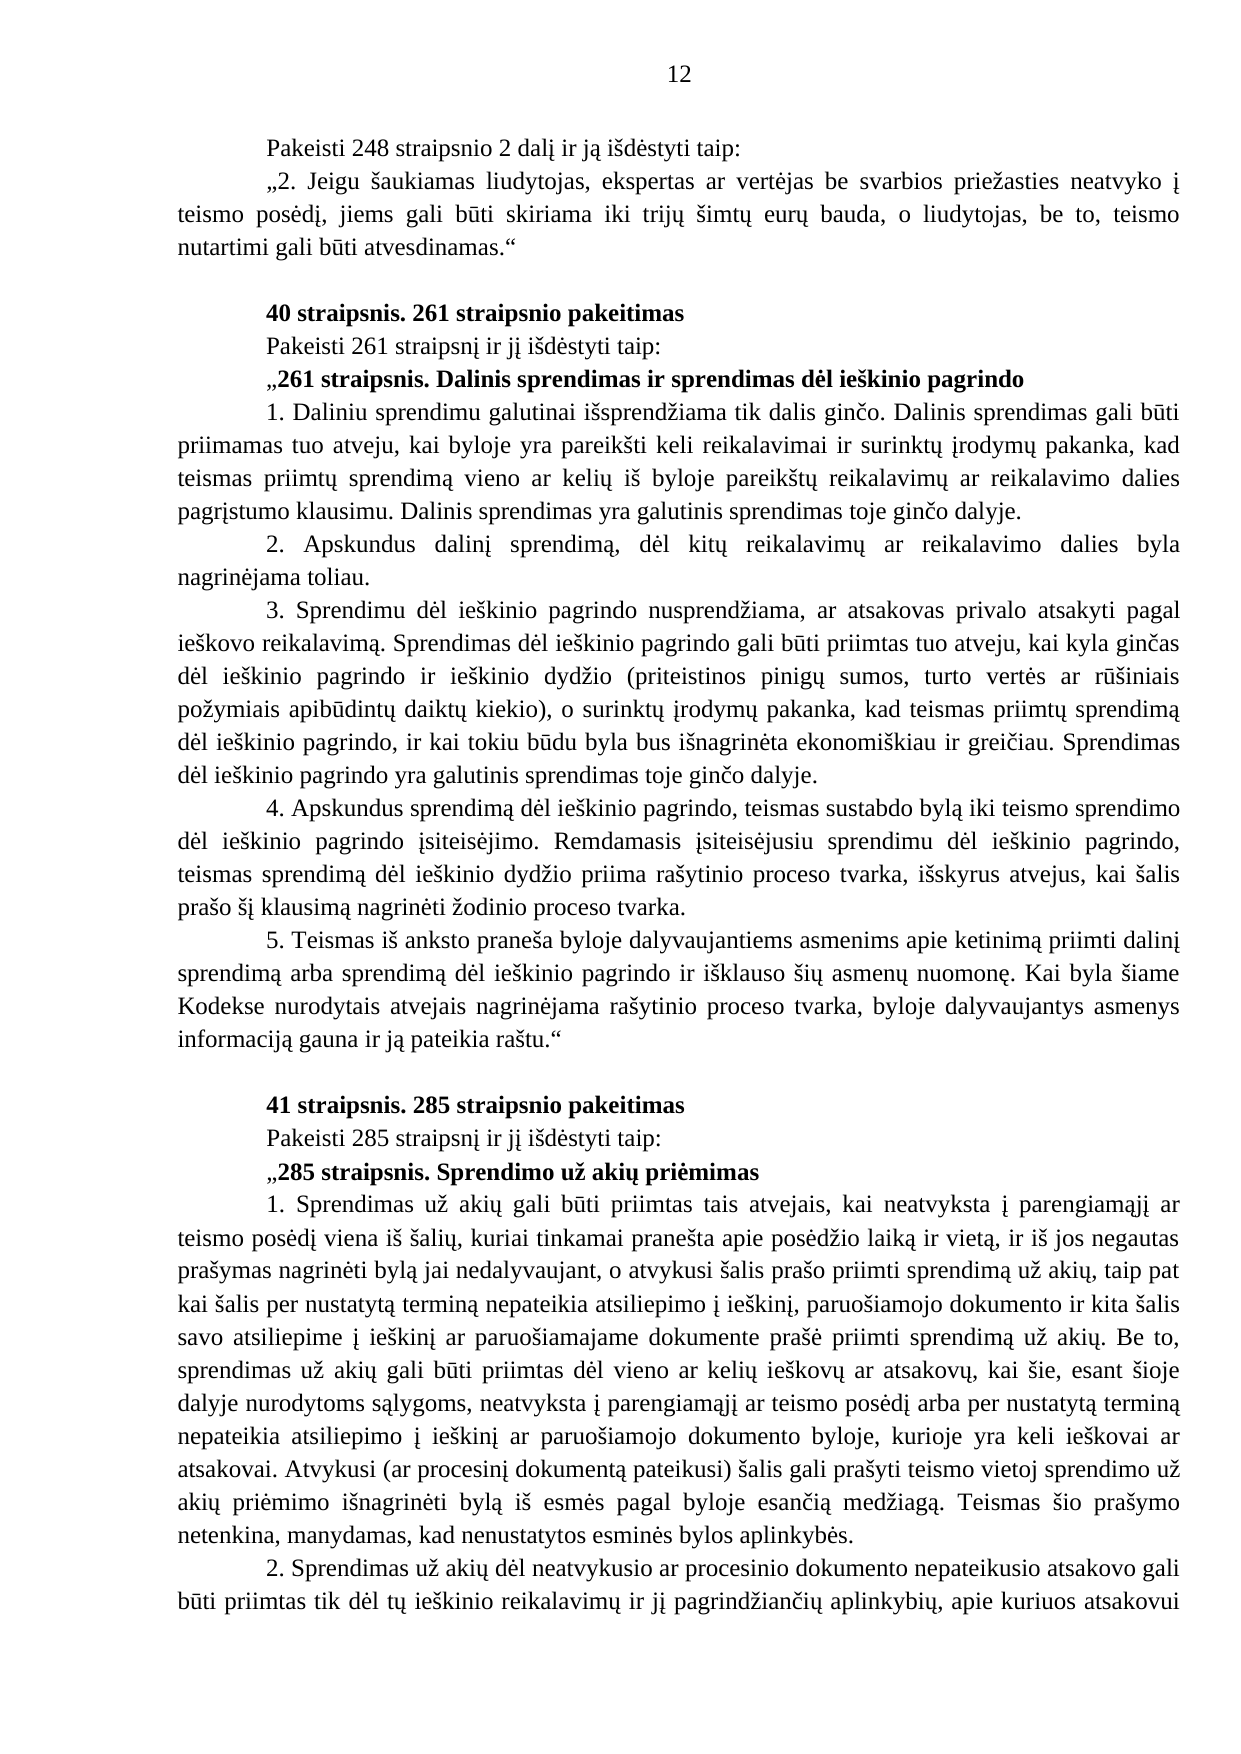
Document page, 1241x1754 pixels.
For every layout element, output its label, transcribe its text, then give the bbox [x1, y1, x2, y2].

text Pakeisti 261 straipsnį ir jį išdėstyti taip: [177, 331, 1181, 360]
text Pakeisti 285 straipsnį ir jį išdėstyti taip: [266, 1123, 1181, 1152]
text „2. Jeigu šaukiamas liudytojas, ekspertas ar vertėjas be svarbios priežasties neatvyko į teismo posėdį, jiems gali būti skiriama iki trijų šimtų eurų bauda, o liudytojas, be to, teismo nutartimi gali būti atvesdinamas.“ [177, 166, 1181, 261]
text 3. Sprendimu dėl ieškinio pagrindo nusprendžiama, ar atsakovas privalo atsakyti pagal ieškovo reikalavimą. Sprendimas dėl ieškinio pagrindo gali būti priimtas tuo atveju, kai kyla ginčas dėl ieškinio pagrindo ir ieškinio dydžio (priteistinos pinigų sumos, turto vertės ar rūšiniais požymiais apibūdintų daiktų kiekio), o surinktų įrodymų pakanka, kad teismas priimtų sprendimą dėl ieškinio pagrindo, ir kai tokiu būdu byla bus išnagrinėta ekonomiškiau ir greičiau. Sprendimas dėl ieškinio pagrindo yra galutinis sprendimas toje ginčo dalyje. [177, 595, 1181, 789]
text „261 straipsnis. Dalinis sprendimas ir sprendimas dėl ieškinio pagrindo [177, 364, 1181, 393]
text 40 straipsnis. 261 straipsnio pakeitimas [177, 298, 1181, 327]
text 41 straipsnis. 285 straipsnio pakeitimas [266, 1091, 1181, 1119]
text Pakeisti 248 straipsnio 2 dalį ir ją išdėstyti taip: [177, 133, 1181, 162]
text 1. Daliniu sprendimu galutinai išsprendžiama tik dalis ginčo. Dalinis sprendimas gali būti priimamas tuo atveju, kai byloje yra pareikšti keli reikalavimai ir surinktų įrodymų pakanka, kad teismas priimtų sprendimą vieno ar kelių iš byloje pareikštų reikalavimų ar reikalavimo dalies pagrįstumo klausimu. Dalinis sprendimas yra galutinis sprendimas toje ginčo dalyje. [177, 397, 1181, 525]
text 5. Teismas iš anksto praneša byloje dalyvaujantiems asmenims apie ketinimą priimti dalinį sprendimą arba sprendimą dėl ieškinio pagrindo ir išklauso šių asmenų nuomonę. Kai byla šiame Kodekse nurodytais atvejais nagrinėjama rašytinio proceso tvarka, byloje dalyvaujantys asmenys informaciją gauna ir ją pateikia raštu.“ [177, 925, 1181, 1053]
text 2. Apskundus dalinį sprendimą, dėl kitų reikalavimų ar reikalavimo dalies byla nagrinėjama toliau. [177, 529, 1181, 591]
text 1. Sprendimas už akių gali būti priimtas tais atvejais, kai neatvyksta į parengiamąjį ar teismo posėdį viena iš šalių, kuriai tinkamai pranešta apie posėdžio laiką ir vietą, ir iš jos negautas prašymas nagrinėti bylą jai nedalyvaujant, o atvykusi šalis prašo priimti sprendimą už akių, taip pat kai šalis per nustatytą terminą nepateikia atsiliepimo į ieškinį, paruošiamojo dokumento ir kita šalis savo atsiliepime į ieškinį ar paruošiamajame dokumente prašė priimti sprendimą už akių. Be to, sprendimas už akių gali būti priimtas dėl vieno ar kelių ieškovų ar atsakovų, kai šie, esant šioje dalyje nurodytoms sąlygoms, neatvyksta į parengiamąjį ar teismo posėdį arba per nustatytą terminą nepateikia atsiliepimo į ieškinį ar paruošiamojo dokumento byloje, kurioje yra keli ieškovai ar atsakovai. Atvykusi (ar procesinį dokumentą pateikusi) šalis gali prašyti teismo vietoj sprendimo už akių priėmimo išnagrinėti bylą iš esmės pagal byloje esančią medžiagą. Teismas šio prašymo netenkina, manydamas, kad nenustatytos esminės bylos aplinkybės. [177, 1189, 1181, 1548]
text 4. Apskundus sprendimą dėl ieškinio pagrindo, teismas sustabdo bylą iki teismo sprendimo dėl ieškinio pagrindo įsiteisėjimo. Remdamasis įsiteisėjusiu sprendimu dėl ieškinio pagrindo, teismas sprendimą dėl ieškinio dydžio priima rašytinio proceso tvarka, išskyrus atvejus, kai šalis prašo šį klausimą nagrinėti žodinio proceso tvarka. [177, 793, 1181, 921]
text 2. Sprendimas už akių dėl neatvykusio ar procesinio dokumento nepateikusio atsakovo gali būti priimtas tik dėl tų ieškinio reikalavimų ir jį pagrindžiančių aplinkybių, apie kuriuos atsakovui [177, 1553, 1181, 1614]
text „285 straipsnis. Sprendimo už akių priėmimas [177, 1157, 1181, 1185]
